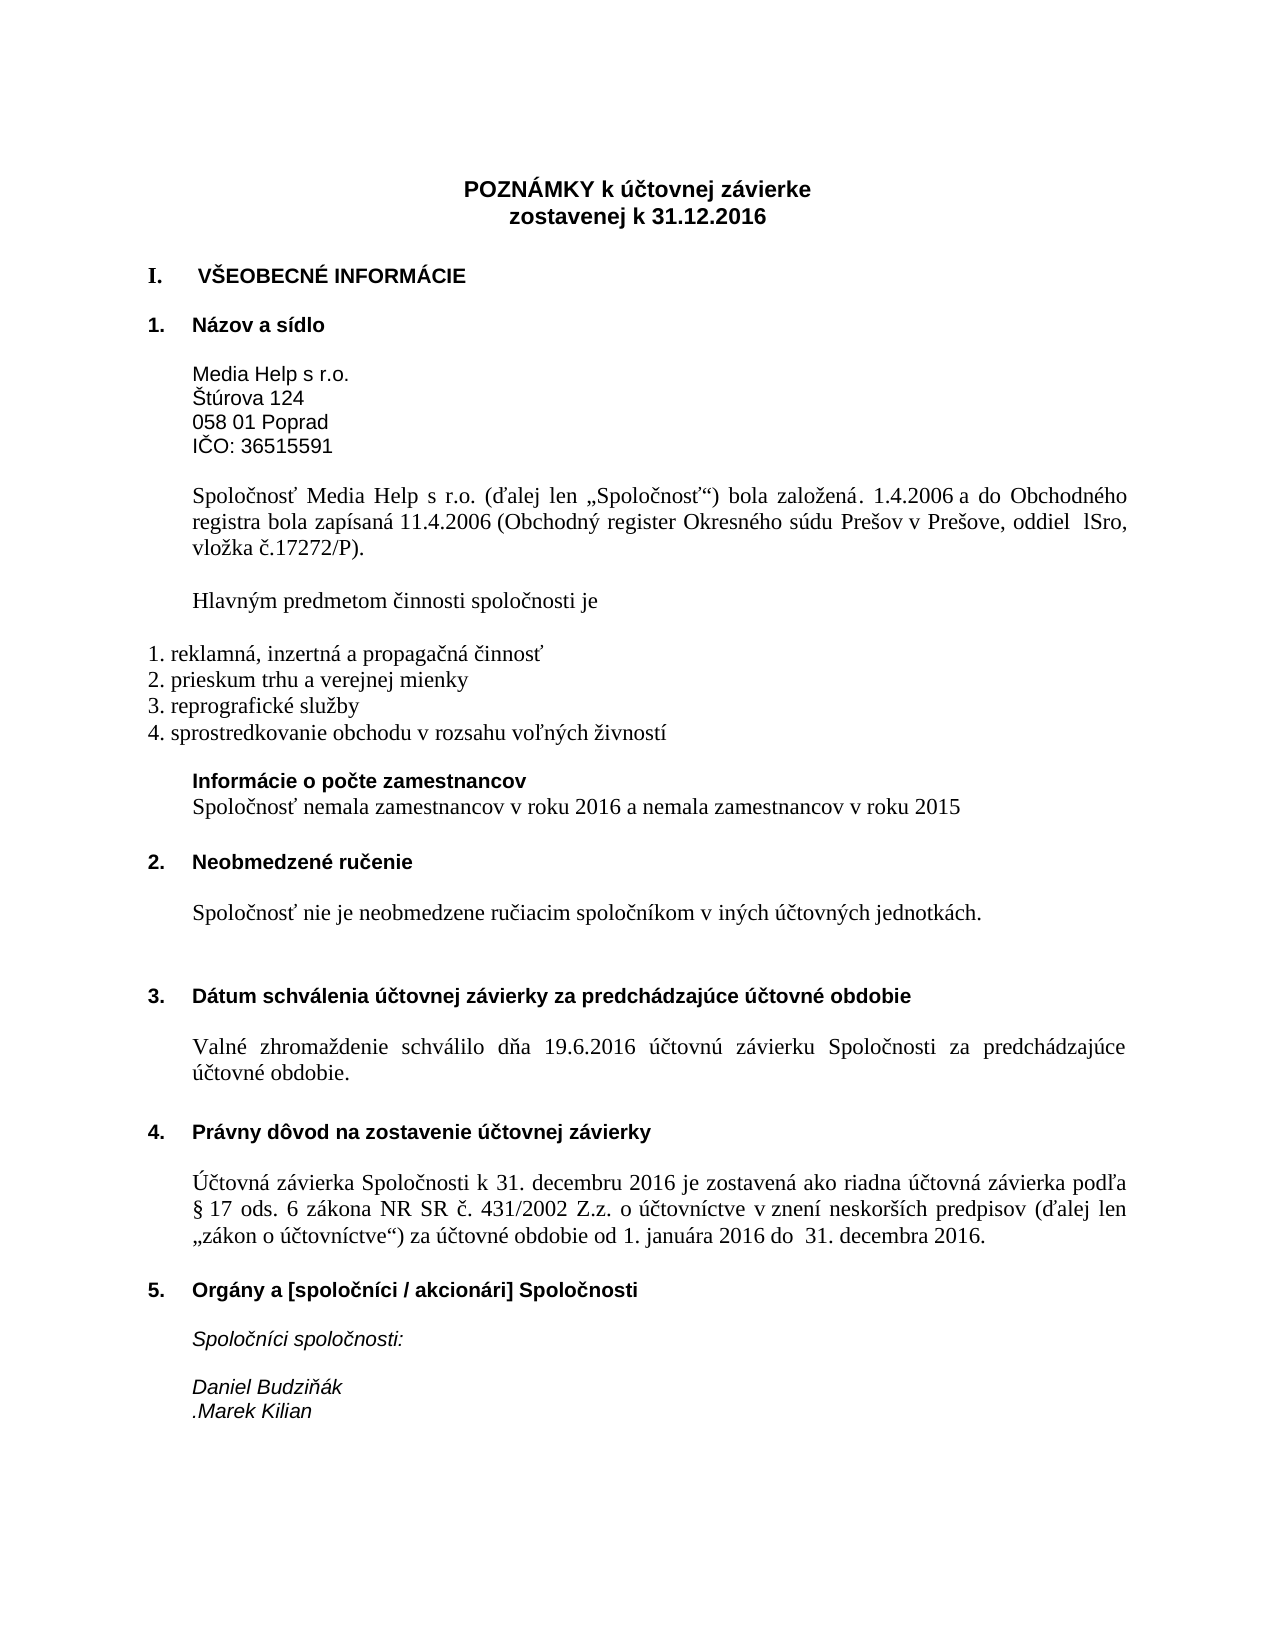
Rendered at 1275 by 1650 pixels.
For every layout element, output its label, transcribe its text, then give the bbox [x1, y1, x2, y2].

text Media Help s r.o. [192, 362, 1127, 386]
text Spoločnosť nie je neobmedzene ručiacim spoločníkom v iných účtovných jednotkách. [192, 899, 1127, 925]
text Štúrova 124 [192, 386, 1127, 410]
text .Marek Kilian [148, 1399, 1127, 1423]
text Informácie o počte zamestnancov [192, 769, 1127, 793]
text Spoločnosť nemala zamestnancov v roku 2016 a nemala zamestnancov v roku 2015 [192, 793, 1127, 819]
text zostavenej k 31.12.2016 [148, 203, 1127, 229]
text 4. sprostredkovanie obchodu v rozsahu voľných živností [148, 719, 1127, 745]
text Hlavným predmetom činnosti spoločnosti je [192, 587, 1127, 613]
text Spoločníci spoločnosti: [148, 1327, 1127, 1351]
subtitle Právny dôvod na zostavenie účtovnej závierky [148, 1120, 1127, 1144]
text 1. reklamná, inzertná a propagačná činnosť [148, 640, 1127, 666]
text Účtovná závierka Spoločnosti k 31. decembru 2016 je zostavená ako riadna účtovná závierka podľa § 17 ods. 6 zákona NR SR č. 431/2002 Z.z. o účtovníctve v znení neskorších predpisov (ďalej len „zákon o účtovníctve“) za účtovné obdobie od 1. januára 2016 do 31. decembra 2016. [192, 1169, 1127, 1248]
text IČO: 36515591 [192, 434, 1127, 458]
text POZNÁMKY k účtovnej závierke [148, 176, 1127, 203]
subtitle Dátum schválenia účtovnej závierky za predchádzajúce účtovné obdobie [148, 984, 1127, 1008]
subtitle Orgány a [spoločníci / akcionári] Spoločnosti [148, 1278, 1127, 1302]
text 3. reprografické služby [148, 693, 1127, 719]
text Spoločnosť Media Help s r.o. (ďalej len „Spoločnosť“) bola založená. 1.4.2006 a do Obchodného registra bola zapísaná 11.4.2006.(Obchodný register Okresného súdu Prešov.v Prešove, oddiel. lSro, vložka č.17272/P). [192, 482, 1127, 561]
subtitle VŠEOBECNÉ INFORMÁCIE [148, 262, 1127, 288]
text 2. prieskum trhu a verejnej mienky [148, 666, 1127, 693]
subtitle Názov a sídlo [148, 313, 1127, 337]
text Daniel Budziňák [148, 1375, 1127, 1399]
text Valné zhromaždenie schválilo dňa 19.6.2016 účtovnú závierku Spoločnosti za predchádzajúce účtovné obdobie. [192, 1033, 1127, 1085]
text 058 01 Poprad [192, 410, 1127, 434]
subtitle Neobmedzené ručenie [148, 850, 1127, 874]
